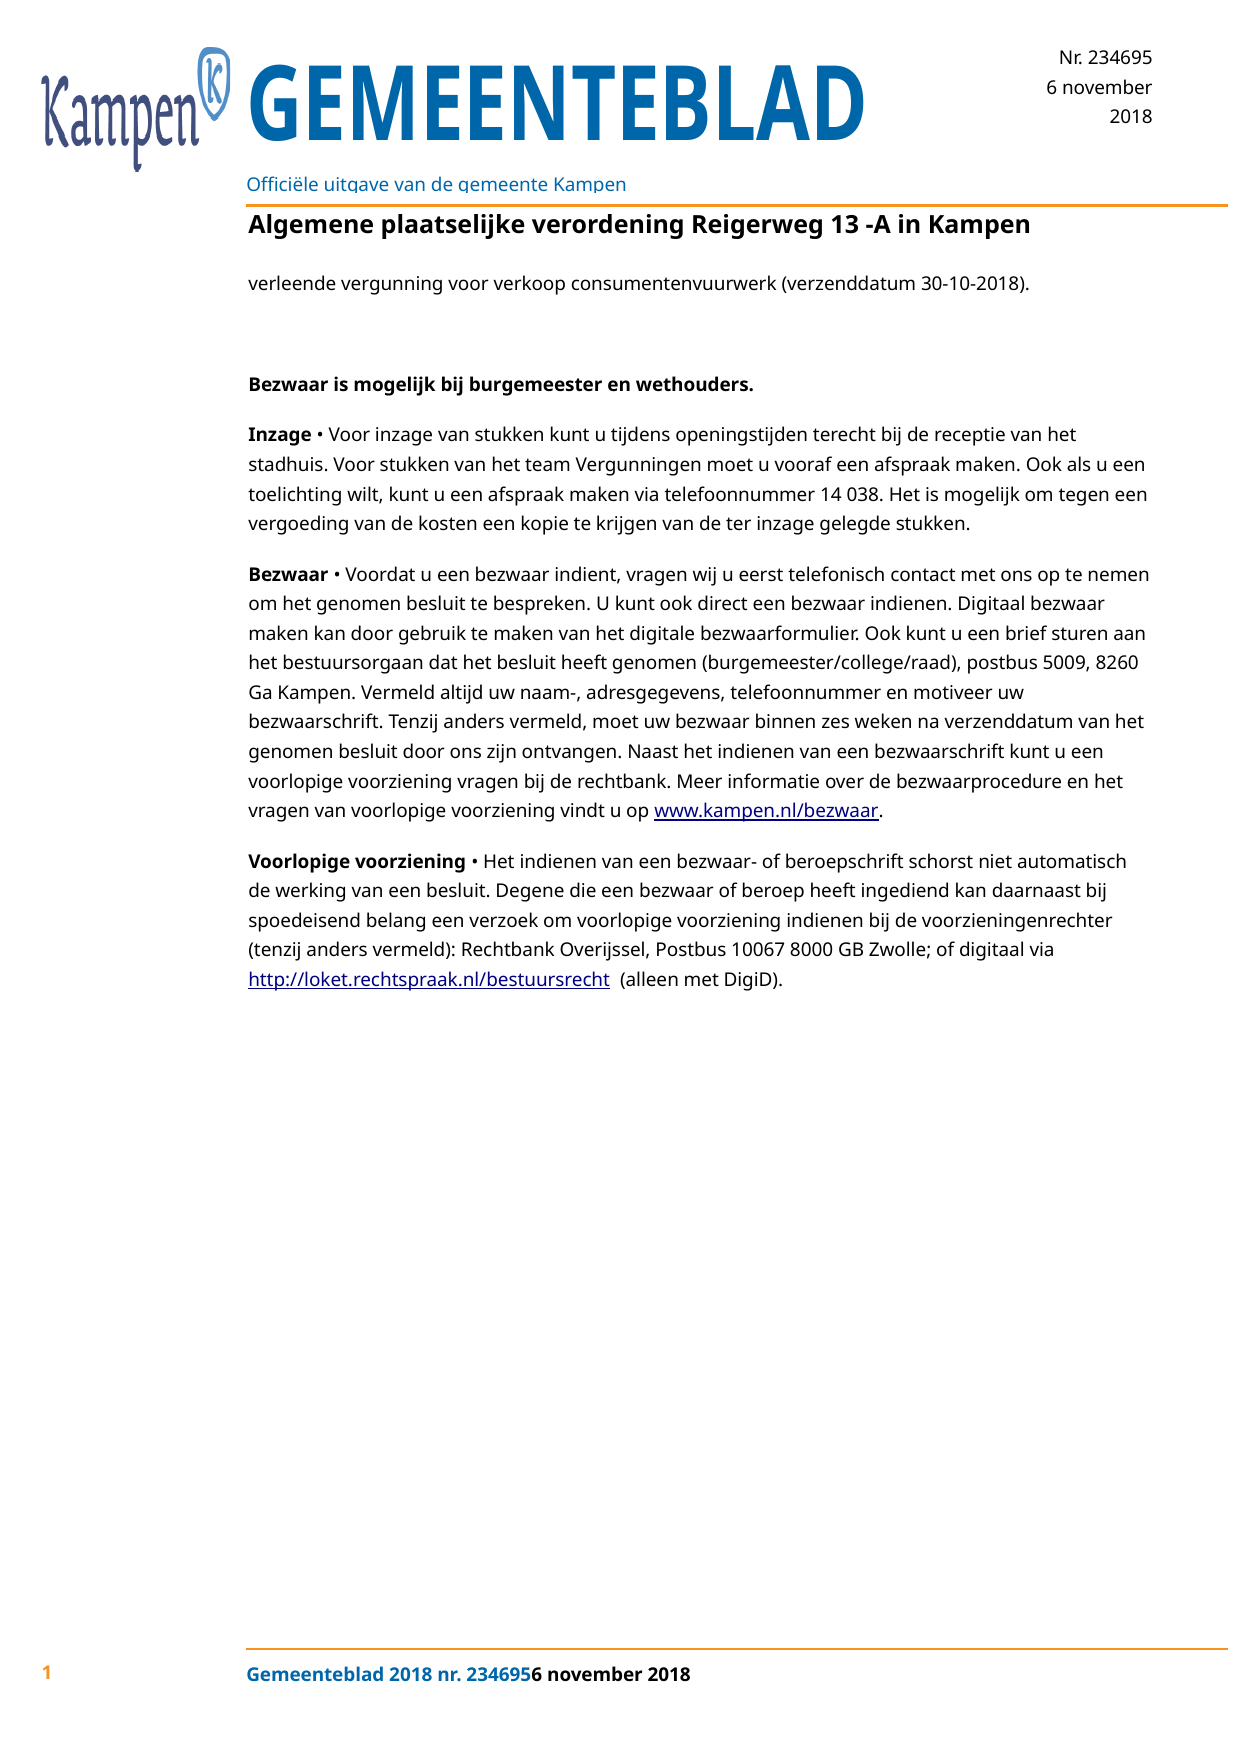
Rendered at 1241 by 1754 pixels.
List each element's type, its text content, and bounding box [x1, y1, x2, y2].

picture [41, 47, 231, 172]
text Bezwaar • Voordat u een bezwaar indient, vragen wij u eerst telefonisch contact met ons op te nemen om het genomen besluit te bespreken. U kunt ook direct een bezwaar indienen. Digitaal bezwaar maken kan door gebruik te maken van het digitale bezwaarformulier. Ook kunt u een brief sturen aan het bestuursorgaan dat het besluit heeft genomen (burgemeester/college/raad), postbus 5009, 8260 Ga Kampen. Vermeld altijd uw naam-, adresgegevens, telefoonnummer en motiveer uw bezwaarschrift. Tenzij anders vermeld, moet uw bezwaar binnen zes weken na verzenddatum van het genomen besluit door ons zijn ontvangen. Naast het indienen van een bezwaarschrift kunt u een voorlopige voorziening vragen bij de rechtbank. Meer informatie over de bezwaarprocedure en het vragen van voorlopige voorziening vindt u op www.kampen.nl/bezwaar. [248, 561, 1152, 823]
text Algemene plaatselijke verordening Reigerweg 13 -A in Kampen [248, 207, 1152, 241]
text verleende vergunning voor verkoop consumentenvuurwerk (verzenddatum 30-10-2018). [248, 270, 1152, 296]
text Bezwaar is mogelijk bij burgemeester en wethouders. [248, 371, 1152, 397]
text Voorlopige voorziening • Het indienen van een bezwaar- of beroepschrift schorst niet automatisch de werking van een besluit. Degene die een bezwaar of beroep heeft ingediend kan daarnaast bij spoedeisend belang een verzoek om voorlopige voorziening indienen bij de voorzieningenrechter (tenzij anders vermeld): Rechtbank Overijssel, Postbus 10067 8000 GB Zwolle; of digitaal via http://loket.rechtspraak.nl/bestuursrecht (alleen met DigiD). [248, 848, 1152, 992]
text Inzage • Voor inzage van stukken kunt u tijdens openingstijden terecht bij de receptie van het stadhuis. Voor stukken van het team Vergunningen moet u vooraf een afspraak maken. Ook als u een toelichting wilt, kunt u een afspraak maken via telefoonnummer 14 038. Het is mogelijk om tegen een vergoeding van de kosten een kopie te krijgen van de ter inzage gelegde stukken. [248, 422, 1152, 536]
